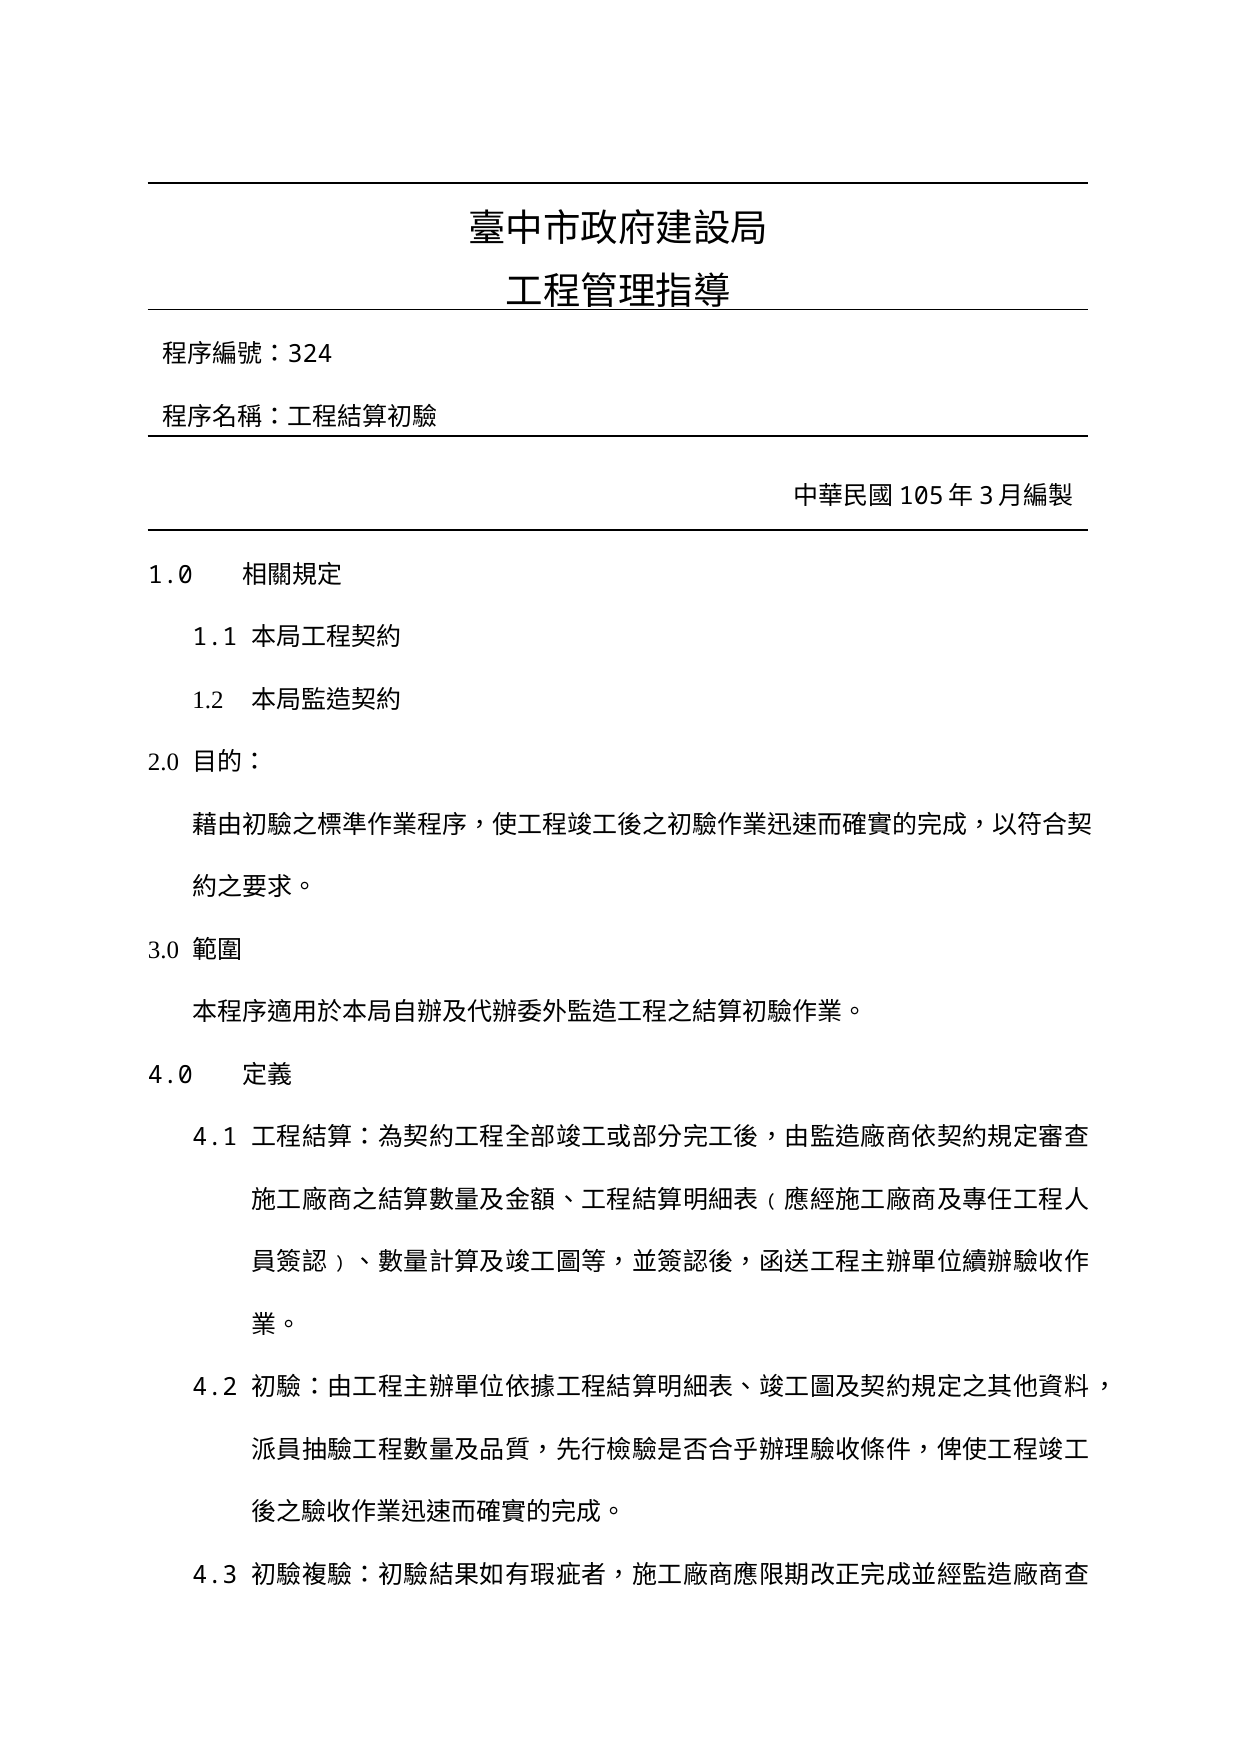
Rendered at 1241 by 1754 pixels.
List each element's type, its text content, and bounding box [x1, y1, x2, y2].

list 本局工程契約 [192, 593, 1092, 656]
list 定義 [148, 1031, 1092, 1093]
list 初驗複驗：初驗結果如有瑕疵者，施工廠商應限期改正完成並經監造廠商查 [192, 1531, 1092, 1593]
list 初驗：由工程主辦單位依據工程結算明細表、竣工圖及契約規定之其他資料，派員抽驗工程數量及品質，先行檢驗是否合乎辦理驗收條件，俾使工程竣工後之驗收作業迅速而確實的完成。 [192, 1343, 1092, 1531]
list 工程結算：為契約工程全部竣工或部分完工後，由監造廠商依契約規定審查施工廠商之結算數量及金額、工程結算明細表﹙應經施工廠商及專任工程人員簽認﹚、數量計算及竣工圖等，並簽認後，函送工程主辦單位續辦驗收作業。 [192, 1093, 1092, 1343]
table_cell 程序編號：324 程序名稱：工程結算初驗 [148, 310, 1088, 435]
list 相關規定 [148, 531, 1092, 593]
list 本局監造契約 [192, 656, 1092, 718]
table_cell 中華民國105年3月編製 [148, 437, 1088, 529]
list 範圍 本程序適用於本局自辦及代辦委外監造工程之結算初驗作業。 [148, 906, 1092, 1031]
list 目的： 藉由初驗之標準作業程序，使工程竣工後之初驗作業迅速而確實的完成，以符合契約之要求。 [148, 718, 1092, 906]
table_header 臺中市政府建設局 工程管理指導 [148, 184, 1088, 309]
